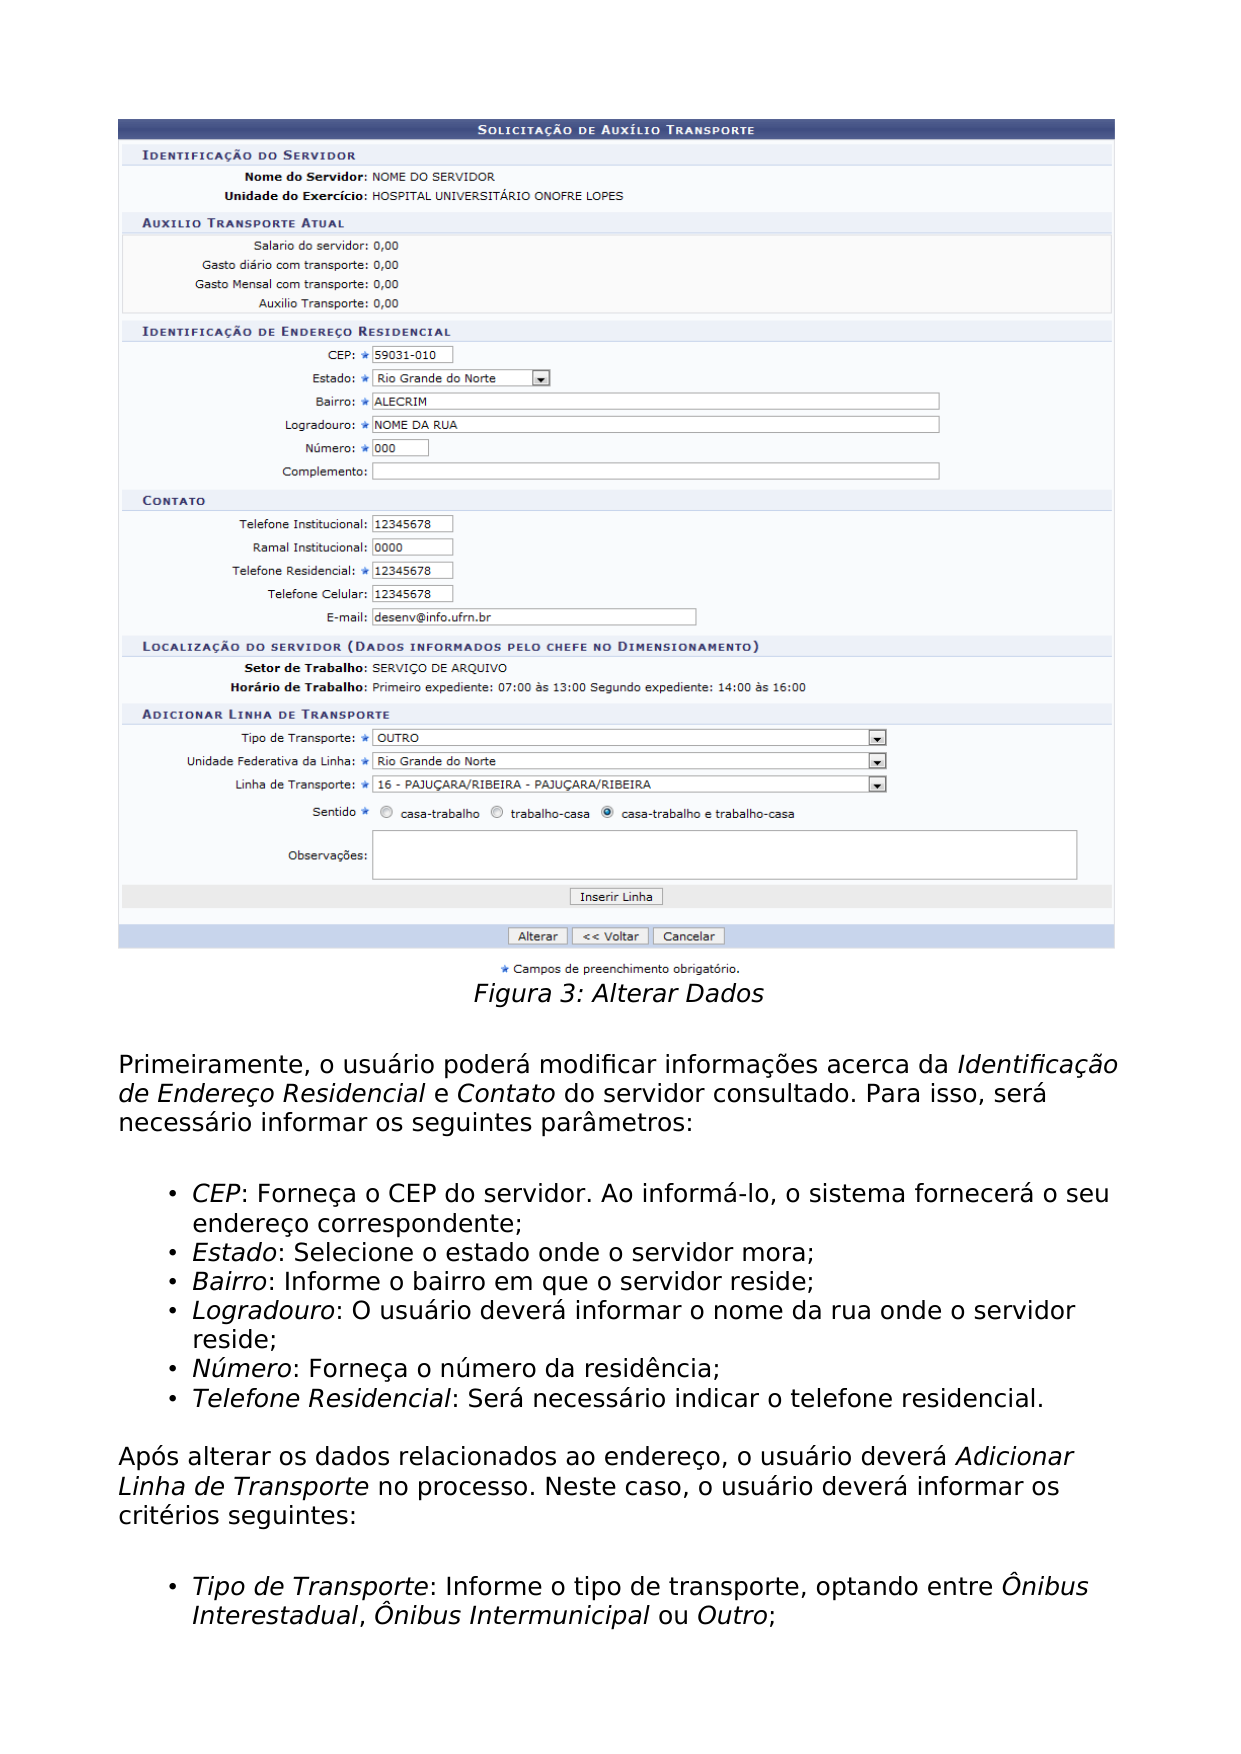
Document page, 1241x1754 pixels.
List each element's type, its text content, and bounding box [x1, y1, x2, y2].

list Telefone Residencial: Será necessário indicar o telefone residencial. [177, 1384, 1122, 1413]
list Tipo de Transporte: Informe o tipo de transporte, optando entre Ônibus Interestadual, Ônibus Intermunicipal ou Outro; [177, 1572, 1122, 1630]
text Figura 3: Alterar Dados [118, 980, 1122, 1008]
list Bairro: Informe o bairro em que o servidor reside; [177, 1267, 1122, 1296]
list Número: Forneça o número da residência; [177, 1355, 1122, 1384]
picture [118, 118, 1123, 980]
list CEP: Forneça o CEP do servidor. Ao informá-lo, o sistema fornecerá o seu endereço correspondente; [177, 1180, 1122, 1238]
text Primeiramente, o usuário poderá modificar informações acerca da Identificação de Endereço Residencial e Contato do servidor consultado. Para isso, será necessário informar os seguintes parâmetros: [118, 1050, 1122, 1138]
text Após alterar os dados relacionados ao endereço, o usuário deverá Adicionar Linha de Transporte no processo. Neste caso, o usuário deverá informar os critérios seguintes: [118, 1442, 1122, 1530]
list Estado: Selecione o estado onde o servidor mora; [177, 1238, 1122, 1267]
list Logradouro: O usuário deverá informar o nome da rua onde o servidor reside; [177, 1296, 1122, 1355]
